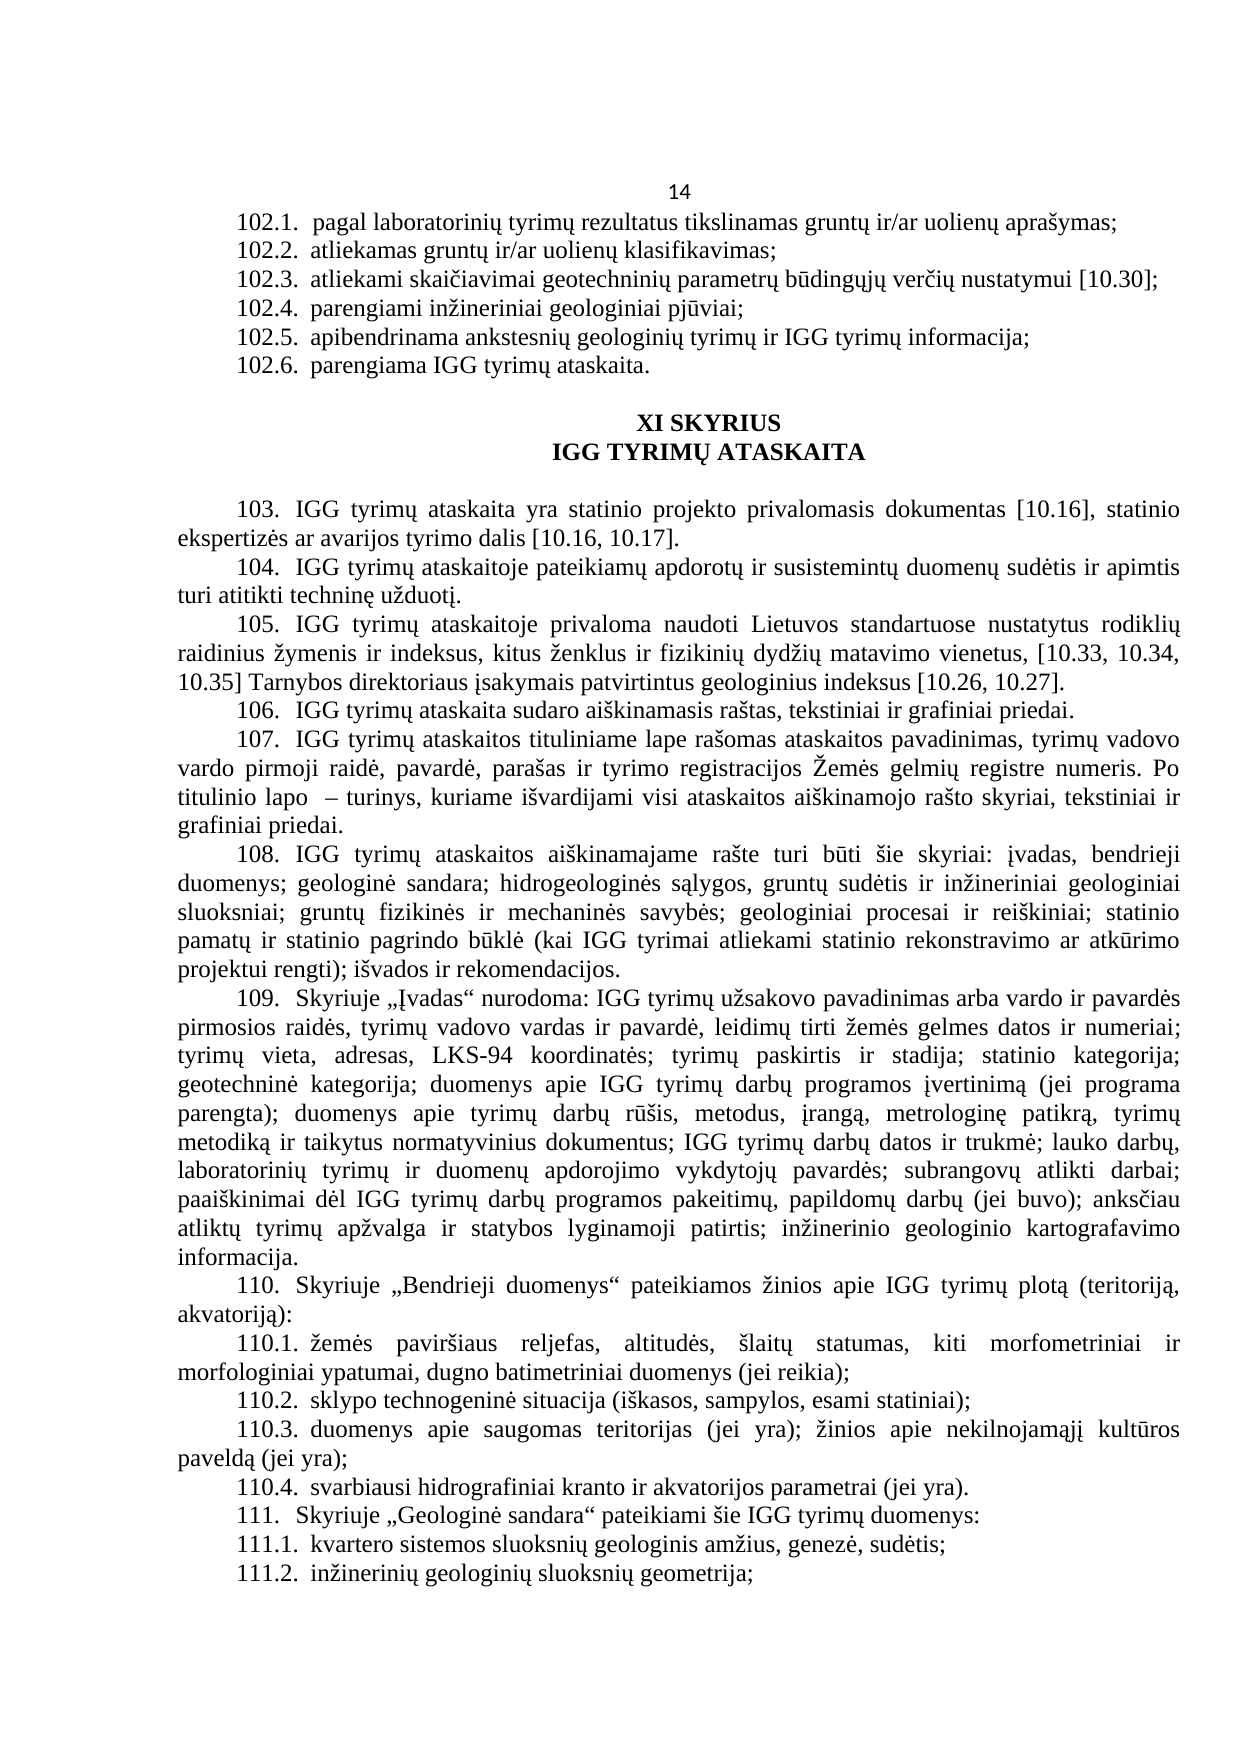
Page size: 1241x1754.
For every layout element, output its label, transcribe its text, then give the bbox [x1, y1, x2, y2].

text 109. Skyriuje „Įvadas“ nurodoma: IGG tyrimų užsakovo pavadinimas arba vardo ir pavardės pirmosios raidės, tyrimų vadovo vardas ir pavardė, leidimų tirti žemės gelmes datos ir numeriai; tyrimų vieta, adresas, LKS-94 koordinatės; tyrimų paskirtis ir stadija; statinio kategorija; geotechninė kategorija; duomenys apie IGG tyrimų darbų programos įvertinimą (jei programa parengta); duomenys apie tyrimų darbų rūšis, metodus, įrangą, metrologinę patikrą, tyrimų metodiką ir taikytus normatyvinius dokumentus; IGG tyrimų darbų datos ir trukmė; lauko darbų, laboratorinių tyrimų ir duomenų apdorojimo vykdytojų pavardės; subrangovų atlikti darbai; paaiškinimai dėl IGG tyrimų darbų programos pakeitimų, papildomų darbų (jei buvo); anksčiau atliktų tyrimų apžvalga ir statybos lyginamoji patirtis; inžinerinio geologinio kartografavimo informacija. [177, 983, 1181, 1270]
text 111.1. kvartero sistemos sluoksnių geologinis amžius, genezė, sudėtis; [177, 1529, 1181, 1558]
text 105. IGG tyrimų ataskaitoje privaloma naudoti Lietuvos standartuose nustatytus rodiklių raidinius žymenis ir indeksus, kitus ženklus ir fizikinių dydžių matavimo vienetus, [10.33, 10.34, 10.35] Tarnybos direktoriaus įsakymais patvirtintus geologinius indeksus [10.26, 10.27]. [177, 609, 1181, 695]
text 111.2. inžinerinių geologinių sluoksnių geometrija; [177, 1558, 1181, 1587]
text 102.2. atliekamas gruntų ir/ar uolienų klasifikavimas; [177, 235, 1181, 264]
text 103. IGG tyrimų ataskaita yra statinio projekto privalomasis dokumentas [10.16], statinio ekspertizės ar avarijos tyrimo dalis [10.16, 10.17]. [177, 494, 1181, 552]
text 106. IGG tyrimų ataskaita sudaro aiškinamasis raštas, tekstiniai ir grafiniai priedai. [177, 695, 1181, 724]
text 102.5. apibendrinama ankstesnių geologinių tyrimų ir IGG tyrimų informacija; [177, 322, 1181, 350]
text 107. IGG tyrimų ataskaitos tituliniame lape rašomas ataskaitos pavadinimas, tyrimų vadovo vardo pirmoji raidė, pavardė, parašas ir tyrimo registracijos Žemės gelmių registre numeris. Po titulinio lapo – turinys, kuriame išvardijami visi ataskaitos aiškinamojo rašto skyriai, tekstiniai ir grafiniai priedai. [177, 724, 1181, 839]
text 110.4. svarbiausi hidrografiniai kranto ir akvatorijos parametrai (jei yra). [177, 1472, 1181, 1500]
text 110.2. sklypo technogeninė situacija (iškasos, sampylos, esami statiniai); [177, 1385, 1181, 1414]
text 110.3. duomenys apie saugomas teritorijas (jei yra); žinios apie nekilnojamąjį kultūros paveldą (jei yra); [177, 1414, 1181, 1472]
text 102.3. atliekami skaičiavimai geotechninių parametrų būdingųjų verčių nustatymui [10.30]; [177, 264, 1181, 293]
text 111. Skyriuje „Geologinė sandara“ pateikiami šie IGG tyrimų duomenys: [177, 1500, 1181, 1529]
text 102.1. pagal laboratorinių tyrimų rezultatus tikslinamas gruntų ir/ar uolienų aprašymas; [177, 207, 1181, 235]
text 108. IGG tyrimų ataskaitos aiškinamajame rašte turi būti šie skyriai: įvadas, bendrieji duomenys; geologinė sandara; hidrogeologinės sąlygos, gruntų sudėtis ir inžineriniai geologiniai sluoksniai; gruntų fizikinės ir mechaninės savybės; geologiniai procesai ir reiškiniai; statinio pamatų ir statinio pagrindo būklė (kai IGG tyrimai atliekami statinio rekonstravimo ar atkūrimo projektui rengti); išvados ir rekomendacijos. [177, 839, 1181, 983]
text 110.1. žemės paviršiaus reljefas, altitudės, šlaitų statumas, kiti morfometriniai ir morfologiniai ypatumai, dugno batimetriniai duomenys (jei reikia); [177, 1328, 1181, 1385]
text 102.4. parengiami inžineriniai geologiniai pjūviai; [177, 293, 1181, 322]
text IGG TYRIMŲ ATASKAITA [236, 437, 1181, 465]
text 110. Skyriuje „Bendrieji duomenys“ pateikiamos žinios apie IGG tyrimų plotą (teritoriją, akvatoriją): [177, 1270, 1181, 1328]
text 102.6. parengiama IGG tyrimų ataskaita. [177, 350, 1181, 379]
text 104. IGG tyrimų ataskaitoje pateikiamų apdorotų ir susistemintų duomenų sudėtis ir apimtis turi atitikti techninę užduotį. [177, 552, 1181, 609]
text XI SKYRIUS [236, 408, 1181, 437]
